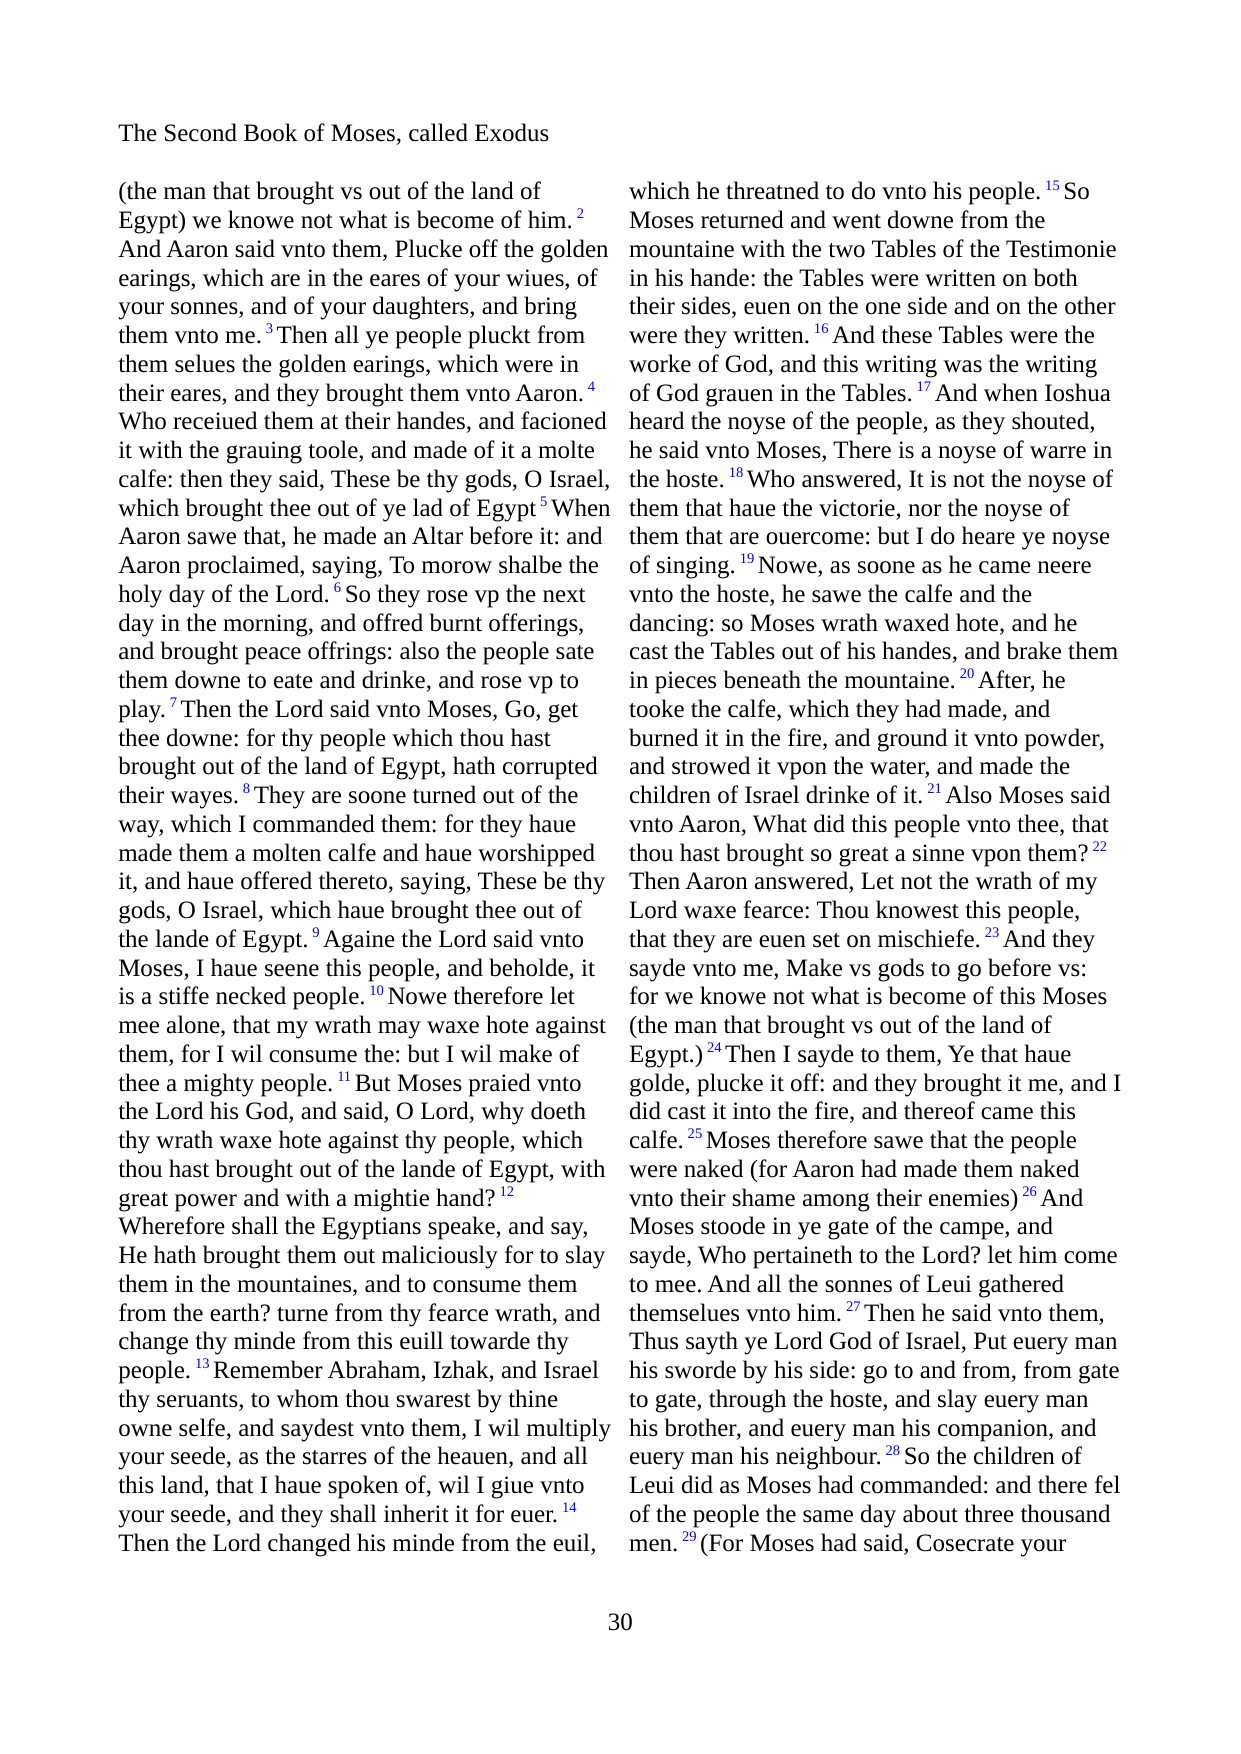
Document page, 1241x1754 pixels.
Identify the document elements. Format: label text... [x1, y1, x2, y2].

text which he threatned to do vnto his people. 15 So Moses returned and went downe from the mountaine with the two Tables of the Testimonie in his hande: the Tables were written on both their sides, euen on the one side and on the other were they written. 16 And these Tables were the worke of God, and this writing was the writing of God grauen in the Tables. 17 And when Ioshua heard the noyse of the people, as they shouted, he said vnto Moses, There is a noyse of warre in the hoste. 18 Who answered, It is not the noyse of them that haue the victorie, nor the noyse of them that are ouercome: but I do heare ye noyse of singing. 19 Nowe, as soone as he came neere vnto the hoste, he sawe the calfe and the dancing: so Moses wrath waxed hote, and he cast the Tables out of his handes, and brake them in pieces beneath the mountaine. 20 After, he tooke the calfe, which they had made, and burned it in the fire, and ground it vnto powder, and strowed it vpon the water, and made the children of Israel drinke of it. 21 Also Moses said vnto Aaron, What did this people vnto thee, that thou hast brought so great a sinne vpon them? 22 Then Aaron answered, Let not the wrath of my Lord waxe fearce: Thou knowest this people, that they are euen set on mischiefe. 23 And they sayde vnto me, Make vs gods to go before vs: for we knowe not what is become of this Moses (the man that brought vs out of the land of Egypt.) 24 Then I sayde to them, Ye that haue golde, plucke it off: and they brought it me, and I did cast it into the fire, and thereof came this calfe. 25 Moses therefore sawe that the people were naked (for Aaron had made them naked vnto their shame among their enemies) 26 And Moses stoode in ye gate of the campe, and sayde, Who pertaineth to the Lord? let him come to mee. And all the sonnes of Leui gathered themselues vnto him. 27 Then he said vnto them, Thus sayth ye Lord God of Israel, Put euery man his sworde by his side: go to and from, from gate to gate, through the hoste, and slay euery man his brother, and euery man his companion, and euery man his neighbour. 28 So the children of Leui did as Moses had commanded: and there fel of the people the same day about three thousand men. 29 (For Moses had said, Cosecrate your [629, 176, 1122, 1556]
text (the man that brought vs out of the land of Egypt) we knowe not what is become of him. 2 And Aaron said vnto them, Plucke off the golden earings, which are in the eares of your wiues, of your sonnes, and of your daughters, and bring them vnto me. 3 Then all ye people pluckt from them selues the golden earings, which were in their eares, and they brought them vnto Aaron. 4 Who receiued them at their handes, and facioned it with the grauing toole, and made of it a molte calfe: then they said, These be thy gods, O Israel, which brought thee out of ye lad of Egypt 5 When Aaron sawe that, he made an Altar before it: and Aaron proclaimed, saying, To morow shalbe the holy day of the Lord. 6 So they rose vp the next day in the morning, and offred burnt offerings, and brought peace offrings: also the people sate them downe to eate and drinke, and rose vp to play. 7 Then the Lord said vnto Moses, Go, get thee downe: for thy people which thou hast brought out of the land of Egypt, hath corrupted their wayes. 8 They are soone turned out of the way, which I commanded them: for they haue made them a molten calfe and haue worshipped it, and haue offered thereto, saying, These be thy gods, O Israel, which haue brought thee out of the lande of Egypt. 9 Againe the Lord said vnto Moses, I haue seene this people, and beholde, it is a stiffe necked people. 10 Nowe therefore let mee alone, that my wrath may waxe hote against them, for I wil consume the: but I wil make of thee a mighty people. 11 But Moses praied vnto the Lord his God, and said, O Lord, why doeth thy wrath waxe hote against thy people, which thou hast brought out of the lande of Egypt, with great power and with a mightie hand? 12 Wherefore shall the Egyptians speake, and say, He hath brought them out maliciously for to slay them in the mountaines, and to consume them from the earth? turne from thy fearce wrath, and change thy minde from this euill towarde thy people. 13 Remember Abraham, Izhak, and Israel thy seruants, to whom thou swarest by thine owne selfe, and saydest vnto them, I wil multiply your seede, as the starres of the heauen, and all this land, that I haue spoken of, wil I giue vnto your seede, and they shall inherit it for euer. 14 Then the Lord changed his minde from the euil, [118, 176, 611, 1556]
